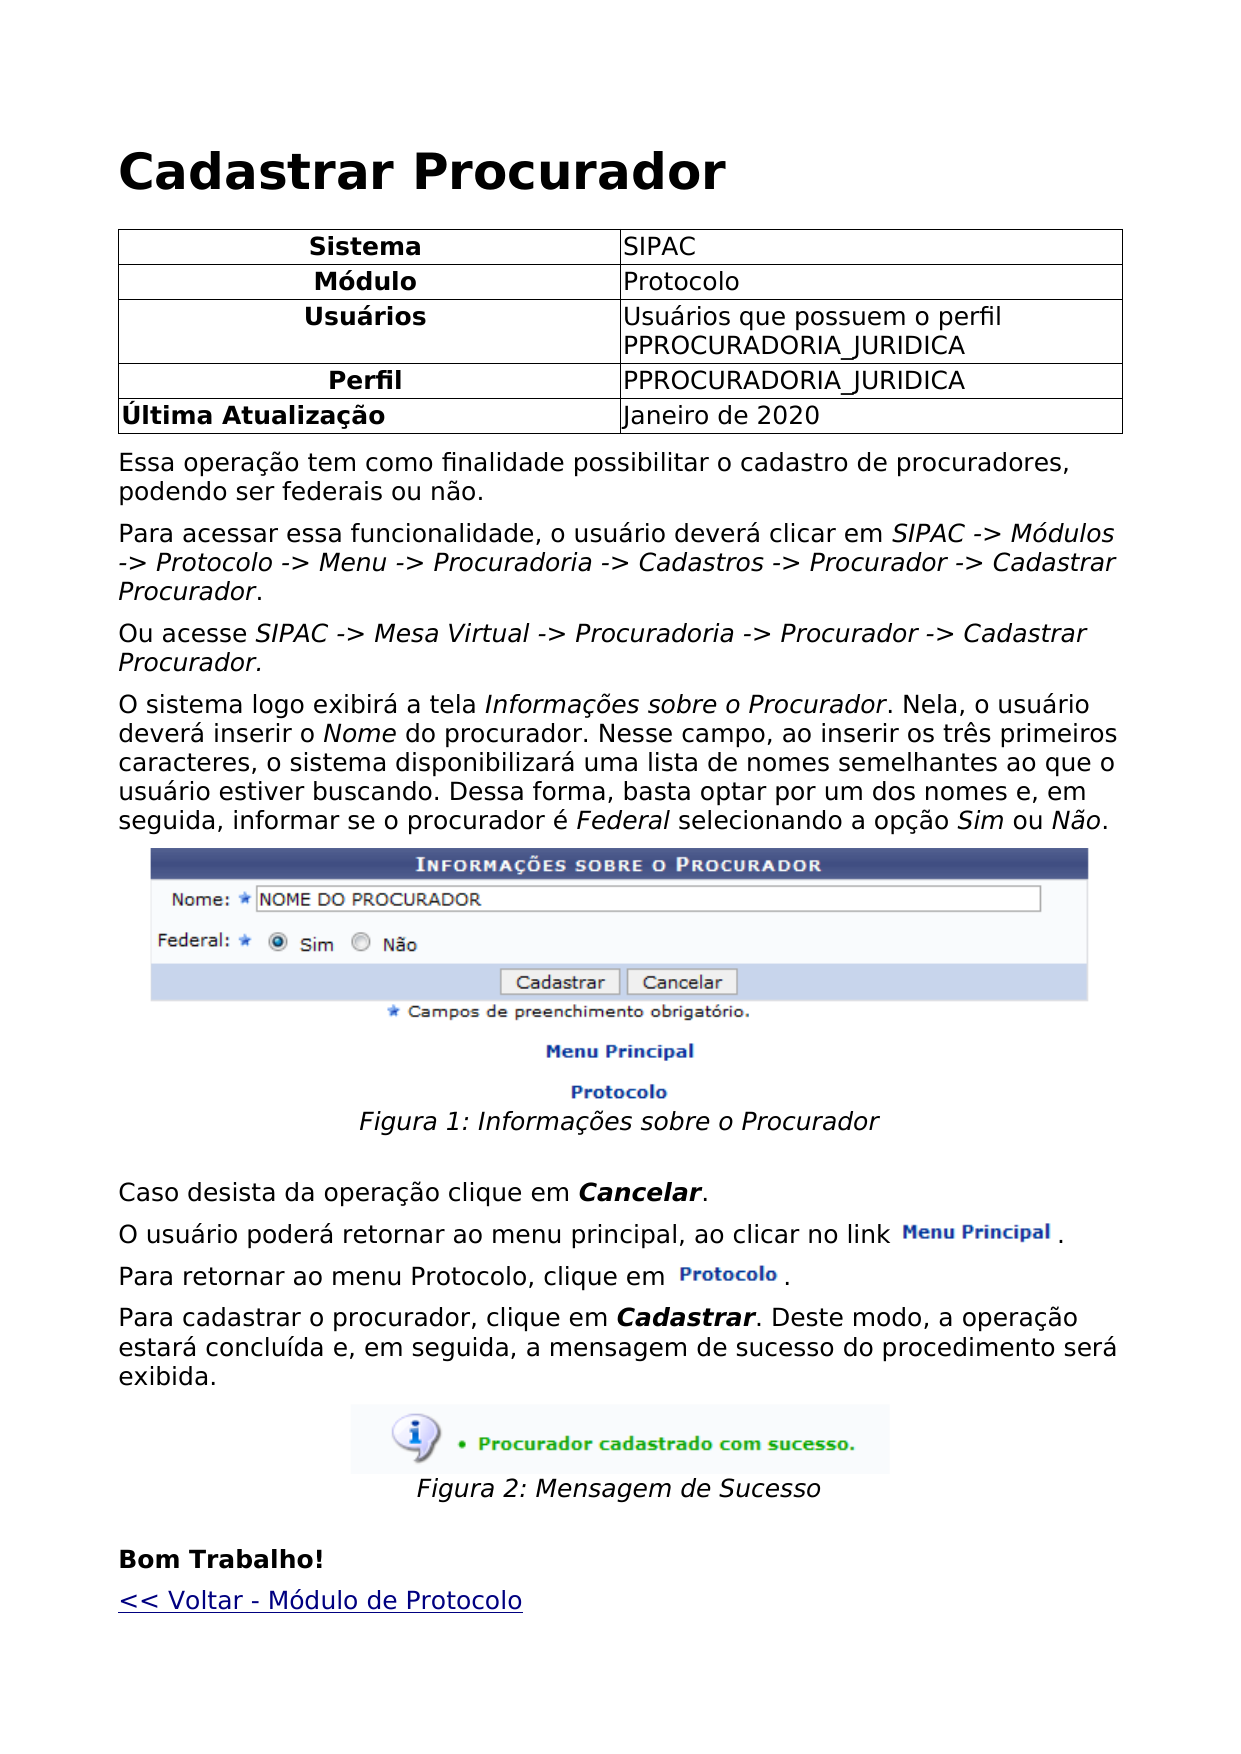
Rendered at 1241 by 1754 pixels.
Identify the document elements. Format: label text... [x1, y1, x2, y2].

subtitle Cadastrar Procurador [118, 143, 1122, 201]
table_cell Perfil [119, 364, 620, 398]
text Para retornar ao menu Protocolo, clique em . [118, 1262, 1122, 1291]
table_cell Usuários que possuem o perfil PPROCURADORIA_JURIDICA [621, 300, 1122, 363]
text << Voltar - Módulo de Protocolo [118, 1586, 1122, 1616]
picture [673, 1261, 784, 1286]
text Caso desista da operação clique em Cancelar. [118, 1178, 1122, 1208]
table_header SIPAC [621, 230, 1122, 264]
picture [899, 1223, 1057, 1244]
text Ou acesse SIPAC -> Mesa Virtual -> Procuradoria -> Procurador -> Cadastrar Procurador. [118, 619, 1122, 677]
text Essa operação tem como finalidade possibilitar o cadastro de procuradores, podendo ser federais ou não. [118, 448, 1122, 507]
picture [350, 1403, 890, 1474]
table_header Sistema [119, 230, 620, 264]
table_cell Protocolo [621, 265, 1122, 299]
text Para cadastrar o procurador, clique em Cadastrar. Deste modo, a operação estará concluída e, em seguida, a mensagem de sucesso do procedimento será exibida. [118, 1304, 1122, 1391]
table_cell Janeiro de 2020 [621, 399, 1122, 433]
picture [150, 848, 1090, 1108]
text O sistema logo exibirá a tela Informações sobre o Procurador. Nela, o usuário deverá inserir o Nome do procurador. Nesse campo, ao inserir os três primeiros caracteres, o sistema disponibilizará uma lista de nomes semelhantes ao que o usuário estiver buscando. Dessa forma, basta optar por um dos nomes e, em seguida, informar se o procurador é Federal selecionando a opção Sim ou Não. [118, 690, 1122, 836]
table_cell Última Atualização [119, 399, 620, 433]
table_cell Usuários [119, 300, 620, 363]
table_cell Módulo [119, 265, 620, 299]
table_cell PPROCURADORIA_JURIDICA [621, 364, 1122, 398]
text O usuário poderá retornar ao menu principal, ao clicar no link . [118, 1220, 1122, 1249]
text Figura 1: Informações sobre o Procurador [151, 1108, 1090, 1137]
text Para acessar essa funcionalidade, o usuário deverá clicar em SIPAC -> Módulos -> Protocolo -> Menu -> Procuradoria -> Cadastros -> Procurador -> Cadastrar Procurador. [118, 519, 1122, 607]
text Figura 2: Mensagem de Sucesso [351, 1474, 890, 1503]
text Bom Trabalho! [118, 1545, 1122, 1574]
